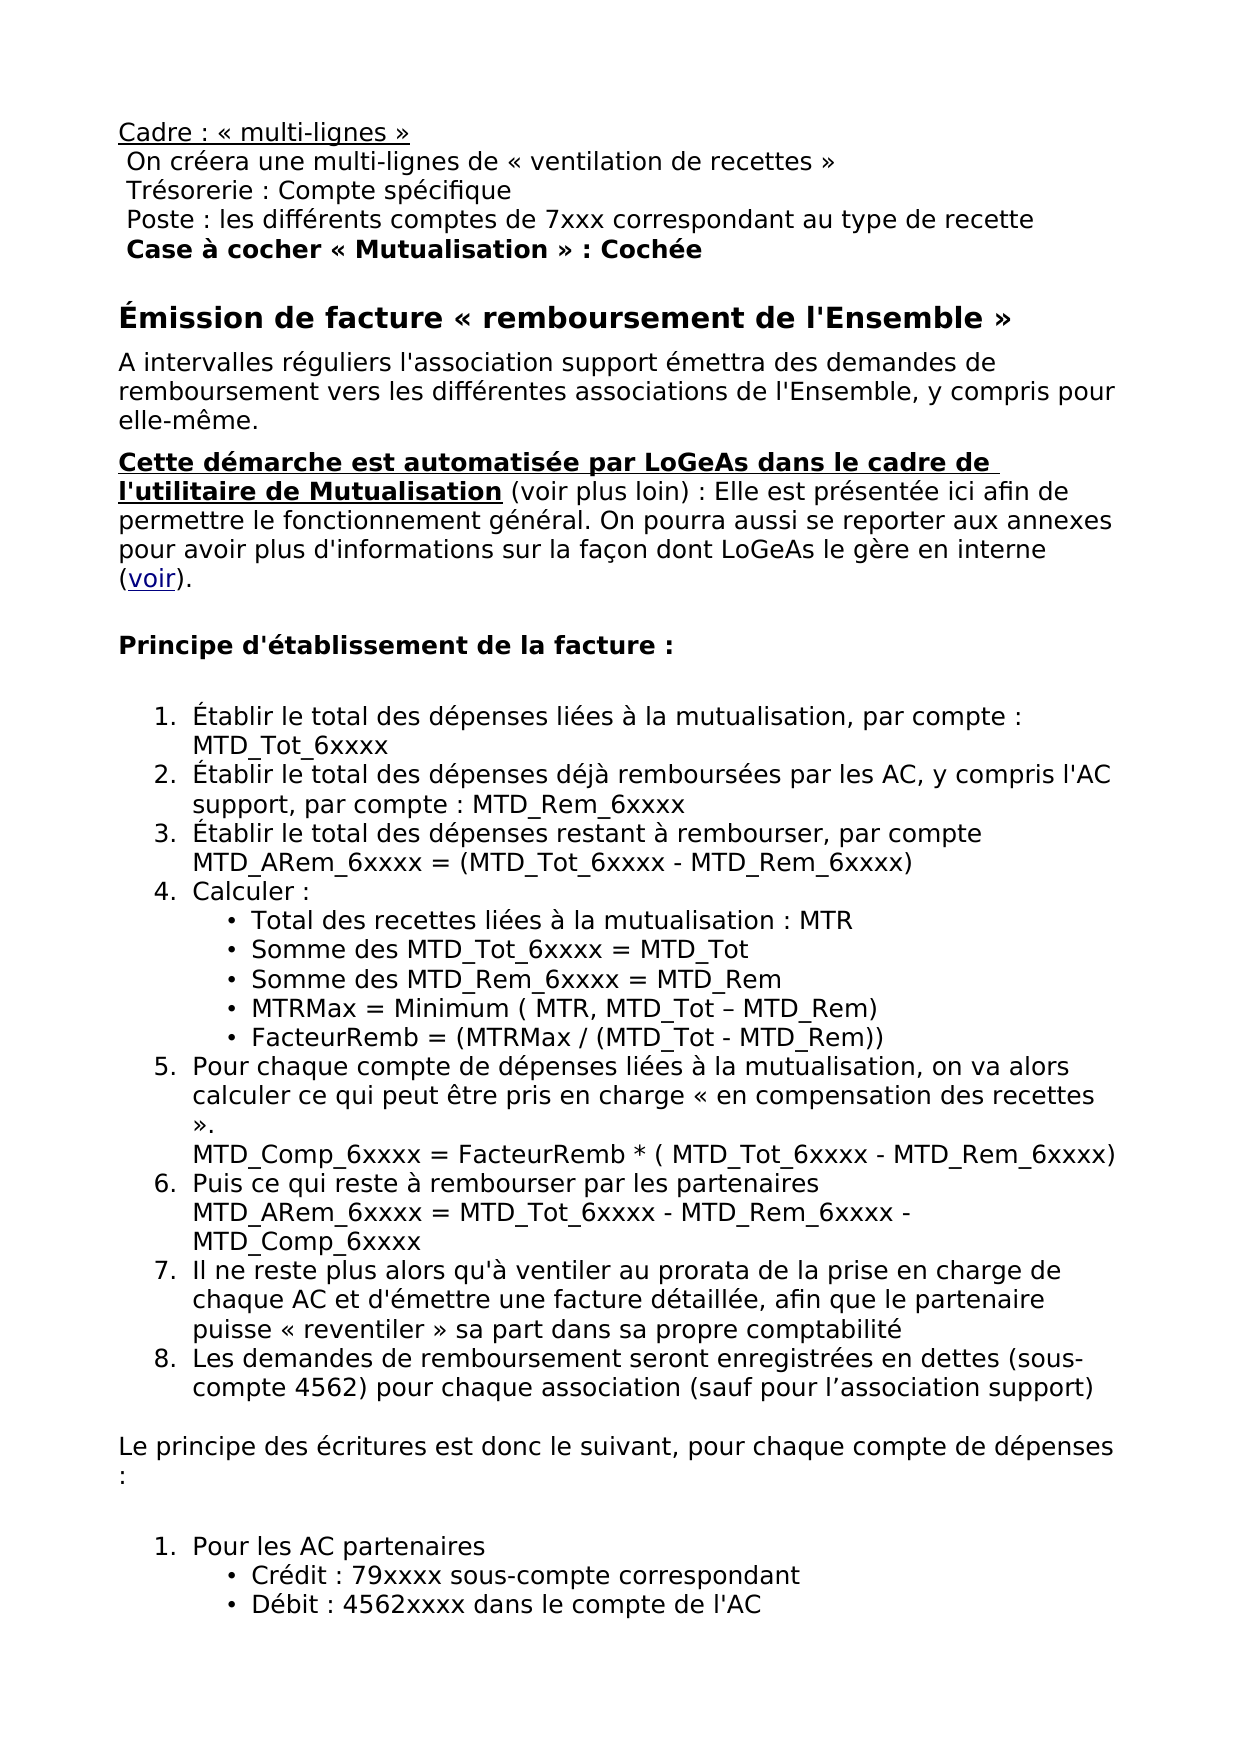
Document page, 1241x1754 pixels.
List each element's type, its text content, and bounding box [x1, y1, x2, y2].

list Établir le total des dépenses restant à rembourser, par compte MTD_ARem_6xxxx = (MTD_Tot_6xxxx - MTD_Rem_6xxxx) [177, 819, 1122, 877]
list Débit : 4562xxxx dans le compte de l'AC [236, 1591, 1122, 1620]
list Somme des MTD_Tot_6xxxx = MTD_Tot [236, 936, 1122, 965]
list Il ne reste plus alors qu'à ventiler au prorata de la prise en charge de chaque AC et d'émettre une facture détaillée, afin que le partenaire puisse « reventiler » sa part dans sa propre comptabilité [177, 1257, 1122, 1344]
list Établir le total des dépenses déjà remboursées par les AC, y compris l'AC support, par compte : MTD_Rem_6xxxx [177, 761, 1122, 819]
subtitle Émission de facture « remboursement de l'Ensemble » [118, 301, 1122, 335]
list Établir le total des dépenses liées à la mutualisation, par compte : MTD_Tot_6xxxx [177, 702, 1122, 761]
list FacteurRemb = (MTRMax / (MTD_Tot - MTD_Rem)) [236, 1023, 1122, 1052]
list MTRMax = Minimum ( MTR, MTD_Tot – MTD_Rem) [236, 994, 1122, 1023]
list Puis ce qui reste à rembourser par les partenaires MTD_ARem_6xxxx = MTD_Tot_6xxxx - MTD_Rem_6xxxx - MTD_Comp_6xxxx [177, 1169, 1122, 1257]
list Somme des MTD_Rem_6xxxx = MTD_Rem [236, 965, 1122, 994]
list Total des recettes liées à la mutualisation : MTR [236, 907, 1122, 936]
list Calculer : [177, 877, 1122, 907]
list Les demandes de remboursement seront enregistrées en dettes (sous-compte 4562) pour chaque association (sauf pour l’association support) [177, 1344, 1122, 1402]
text Cadre : « multi-lignes » On créera une multi-lignes de « ventilation de recettes » Trésorerie : Compte spécifique Poste : les différents comptes de 7xxx correspondant au type de recette Case à cocher « Mutualisation » : Cochée [118, 118, 1122, 264]
subtitle Principe d'établissement de la facture : [118, 631, 1122, 660]
list Crédit : 79xxxx sous-compte correspondant [236, 1561, 1122, 1591]
list Pour les AC partenaires [177, 1532, 1122, 1561]
list Pour chaque compte de dépenses liées à la mutualisation, on va alors calculer ce qui peut être pris en charge « en compensation des recettes ». MTD_Comp_6xxxx = FacteurRemb * ( MTD_Tot_6xxxx - MTD_Rem_6xxxx) [177, 1052, 1122, 1169]
text Le principe des écritures est donc le suivant, pour chaque compte de dépenses : [118, 1432, 1122, 1490]
text Cette démarche est automatisée par LoGeAs dans le cadre de l'utilitaire de Mutualisation (voir plus loin) : Elle est présentée ici afin de permettre le fonctionnement général. On pourra aussi se reporter aux annexes pour avoir plus d'informations sur la façon dont LoGeAs le gère en interne (voir). [118, 448, 1122, 594]
text A intervalles réguliers l'association support émettra des demandes de remboursement vers les différentes associations de l'Ensemble, y compris pour elle-même. [118, 348, 1122, 435]
